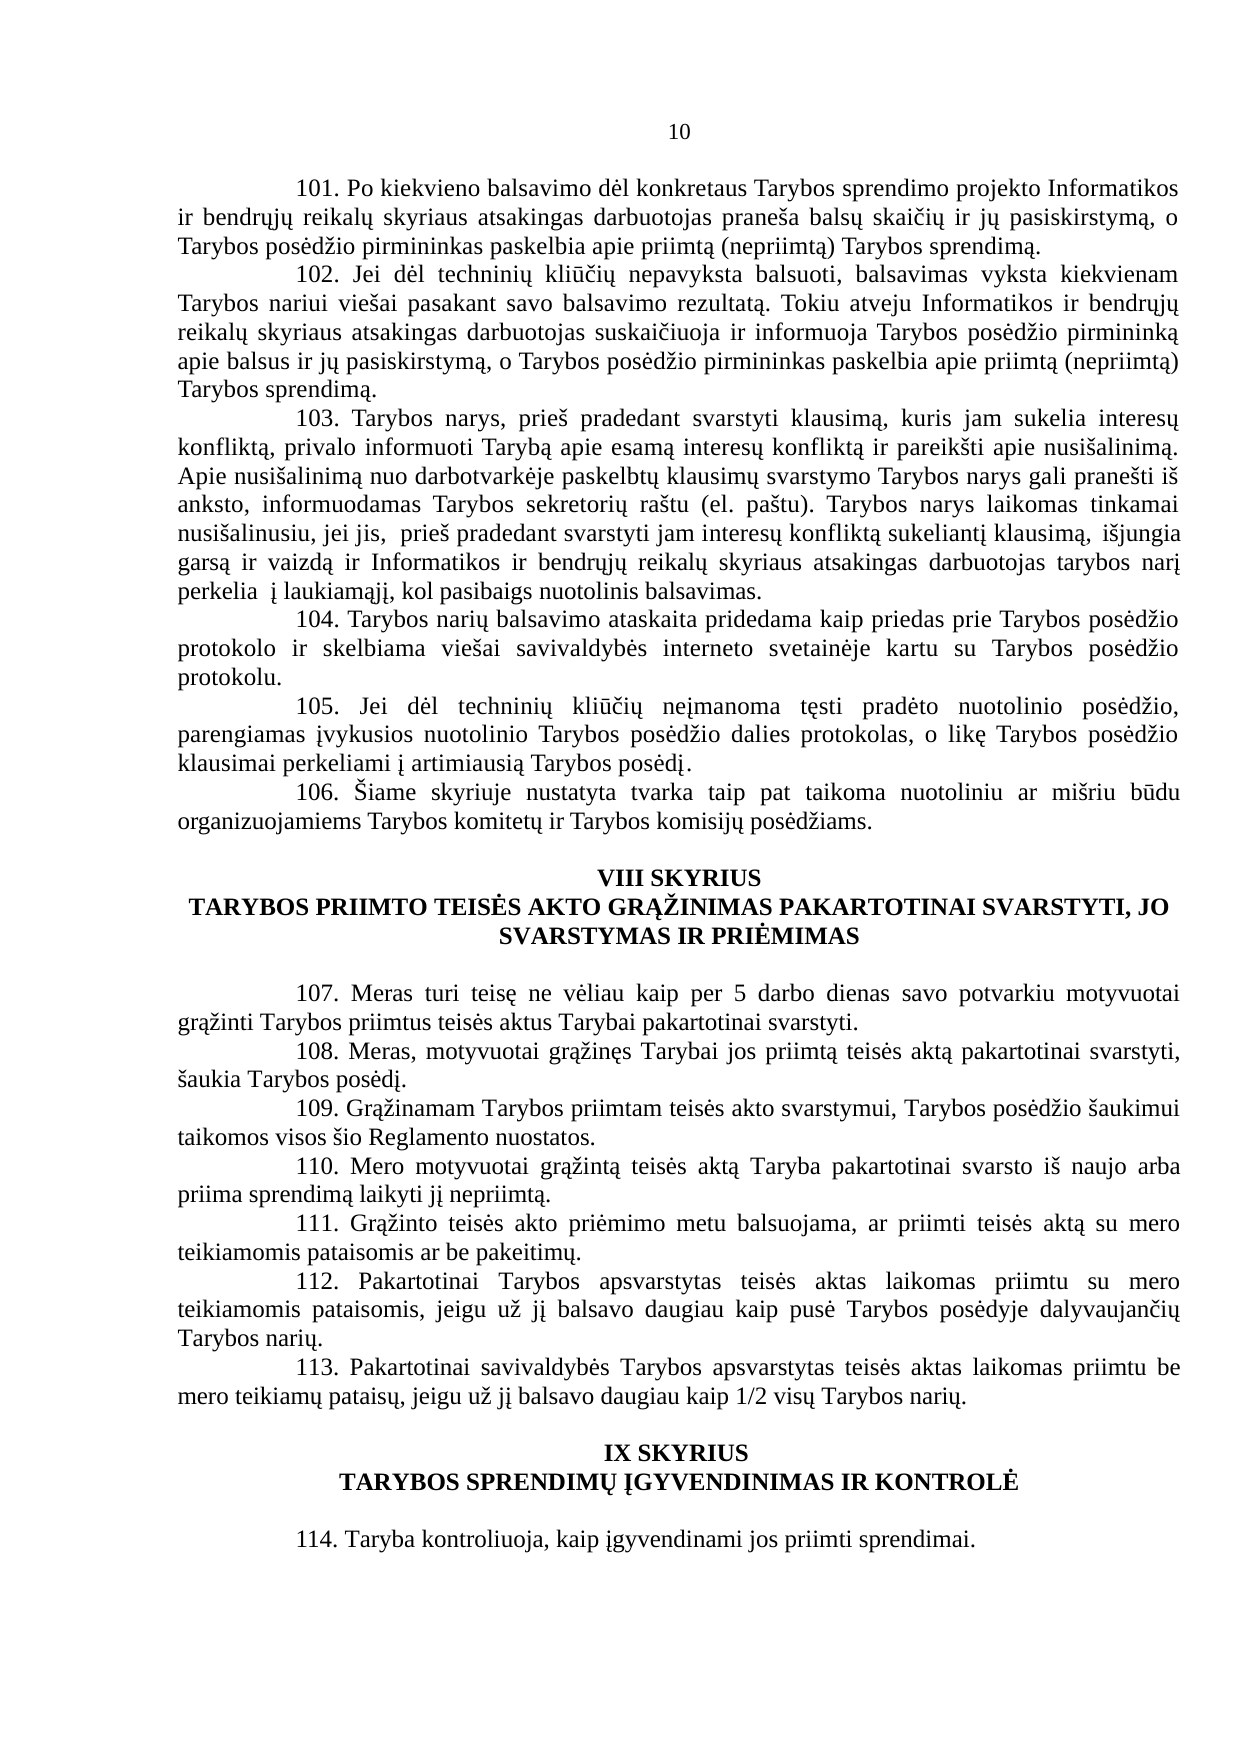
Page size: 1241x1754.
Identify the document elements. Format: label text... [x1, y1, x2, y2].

text 102. Jei dėl techninių kliūčių nepavyksta balsuoti, balsavimas vyksta kiekvienam Tarybos nariui viešai pasakant savo balsavimo rezultatą. Tokiu atveju Informatikos ir bendrųjų reikalų skyriaus atsakingas darbuotojas suskaičiuoja ir informuoja Tarybos posėdžio pirmininką apie balsus ir jų pasiskirstymą, o Tarybos posėdžio pirmininkas paskelbia apie priimtą (nepriimtą) Tarybos sprendimą. [177, 259, 1181, 403]
text 108. Meras, motyvuotai grąžinęs Tarybai jos priimtą teisės aktą pakartotinai svarstyti, šaukia Tarybos posėdį. [177, 1036, 1181, 1093]
text 106. Šiame skyriuje nustatyta tvarka taip pat taikoma nuotoliniu ar mišriu būdu organizuojamiems Tarybos komitetų ir Tarybos komisijų posėdžiams. [177, 777, 1181, 834]
text 111. Grąžinto teisės akto priėmimo metu balsuojama, ar priimti teisės aktą su mero teikiamomis pataisomis ar be pakeitimų. [177, 1208, 1181, 1266]
text 107. Meras turi teisę ne vėliau kaip per 5 darbo dienas savo potvarkiu motyvuotai grąžinti Tarybos priimtus teisės aktus Tarybai pakartotinai svarstyti. [177, 978, 1181, 1036]
text 105. Jei dėl techninių kliūčių neįmanoma tęsti pradėto nuotolinio posėdžio, parengiamas įvykusios nuotolinio Tarybos posėdžio dalies protokolas, o likę Tarybos posėdžio klausimai perkeliami į artimiausią Tarybos posėdį. [177, 691, 1181, 777]
text 110. Mero motyvuotai grąžintą teisės aktą Taryba pakartotinai svarsto iš naujo arba priima sprendimą laikyti jį nepriimtą. [177, 1151, 1181, 1208]
text 113. Pakartotinai savivaldybės Tarybos apsvarstytas teisės aktas laikomas priimtu be mero teikiamų pataisų, jeigu už jį balsavo daugiau kaip 1/2 visų Tarybos narių. [177, 1352, 1181, 1409]
text 103. Tarybos narys, prieš pradedant svarstyti klausimą, kuris jam sukelia interesų konfliktą, privalo informuoti Tarybą apie esamą interesų konfliktą ir pareikšti apie nusišalinimą. Apie nusišalinimą nuo darbotvarkėje paskelbtų klausimų svarstymo Tarybos narys gali pranešti iš anksto, informuodamas Tarybos sekretorių raštu (el. paštu). Tarybos narys laikomas tinkamai nusišalinusiu, jei jis, prieš pradedant svarstyti jam interesų konfliktą sukeliantį klausimą, išjungia garsą ir vaizdą ir Informatikos ir bendrųjų reikalų skyriaus atsakingas darbuotojas tarybos narį perkelia į laukiamąjį, kol pasibaigs nuotolinis balsavimas. [177, 403, 1181, 604]
text TARYBOS PRIIMTO TEISĖS AKTO GRĄŽINIMAS PAKARTOTINAI SVARSTYTI, JO SVARSTYMAS IR PRIĖMIMAS [177, 892, 1181, 949]
text 104. Tarybos narių balsavimo ataskaita pridedama kaip priedas prie Tarybos posėdžio protokolo ir skelbiama viešai savivaldybės interneto svetainėje kartu su Tarybos posėdžio protokolu. [177, 604, 1181, 691]
text 101. Po kiekvieno balsavimo dėl konkretaus Tarybos sprendimo projekto Informatikos ir bendrųjų reikalų skyriaus atsakingas darbuotojas praneša balsų skaičių ir jų pasiskirstymą, o Tarybos posėdžio pirmininkas paskelbia apie priimtą (nepriimtą) Tarybos sprendimą. [177, 173, 1181, 259]
text 112. Pakartotinai Tarybos apsvarstytas teisės aktas laikomas priimtu su mero teikiamomis pataisomis, jeigu už jį balsavo daugiau kaip pusė Tarybos posėdyje dalyvaujančių Tarybos narių. [177, 1266, 1181, 1352]
text 109. Grąžinamam Tarybos priimtam teisės akto svarstymui, Tarybos posėdžio šaukimui taikomos visos šio Reglamento nuostatos. [177, 1093, 1181, 1151]
text IX SKYRIUS [177, 1438, 1181, 1467]
text TARYBOS SPRENDIMŲ ĮGYVENDINIMAS IR KONTROLĖ [177, 1467, 1181, 1496]
text 114. Taryba kontroliuoja, kaip įgyvendinami jos priimti sprendimai. [177, 1524, 1181, 1553]
text VIII SKYRIUS [177, 863, 1181, 892]
